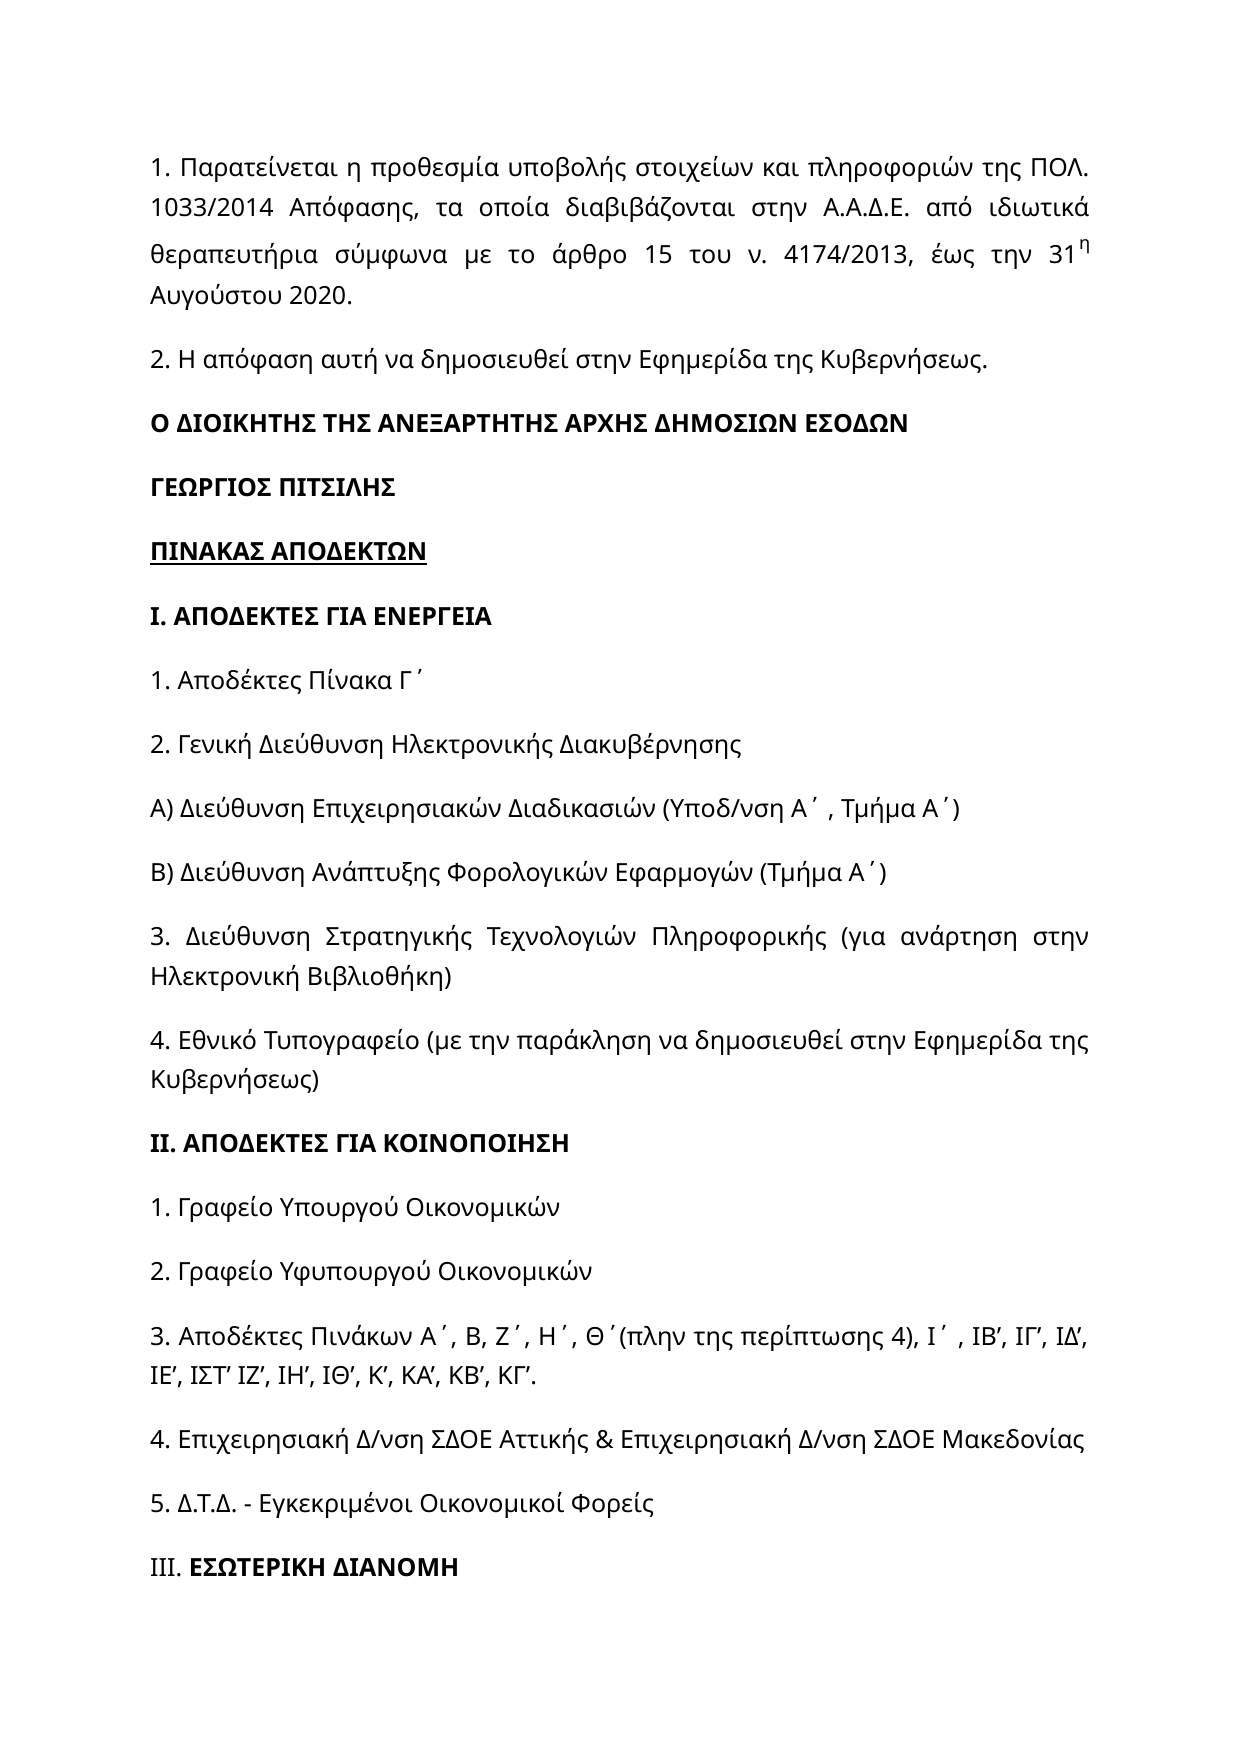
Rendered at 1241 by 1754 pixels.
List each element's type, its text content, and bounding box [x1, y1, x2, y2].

text 1. Παρατείνεται η προθεσμία υποβολής στοιχείων και πληροφοριών της ΠΟΛ. 1033/2014 Απόφασης, τα οποία διαβιβάζονται στην Α.Α.Δ.Ε. από ιδιωτικά θεραπευτήρια σύμφωνα με το άρθρο 15 του ν. 4174/2013, έως την 31η Αυγούστου 2020. [150, 150, 1090, 311]
text 2. Γραφείο Υφυπουργού Οικονομικών [150, 1254, 1090, 1288]
text III. ΕΣΩΤΕΡΙΚΗ ΔΙΑΝΟΜΗ [150, 1550, 1090, 1584]
text Α) Διεύθυνση Επιχειρησιακών Διαδικασιών (Υποδ/νση Α΄ , Τμήμα Α΄) [150, 791, 1090, 825]
text Ι. ΑΠΟΔΕΚΤΕΣ ΓΙΑ ΕΝΕΡΓΕΙΑ [150, 598, 1090, 632]
text 5. Δ.Τ.Δ. - Εγκεκριμένοι Οικονομικοί Φορείς [150, 1486, 1090, 1520]
text 1. Γραφείο Υπουργού Οικονομικών [150, 1190, 1090, 1224]
text 4. Εθνικό Τυπογραφείο (με την παράκληση να δημοσιευθεί στην Εφημερίδα της Κυβερνήσεως) [150, 1022, 1090, 1096]
text 4. Επιχειρησιακή Δ/νση ΣΔΟΕ Αττικής & Επιχειρησιακή Δ/νση ΣΔΟΕ Μακεδονίας [150, 1421, 1090, 1456]
text ΓΕΩΡΓΙΟΣ ΠΙΤΣΙΛΗΣ [150, 470, 1090, 504]
text 2. Η απόφαση αυτή να δημοσιευθεί στην Εφημερίδα της Κυβερνήσεως. [150, 341, 1090, 376]
text 3. Διεύθυνση Στρατηγικής Τεχνολογιών Πληροφορικής (για ανάρτηση στην Ηλεκτρονική Βιβλιοθήκη) [150, 919, 1090, 992]
text ΠΙΝΑΚΑΣ ΑΠΟΔΕΚΤΩΝ [150, 534, 1090, 568]
text 3. Αποδέκτες Πινάκων A΄, Β, Ζ΄, Η΄, Θ΄(πλην της περίπτωσης 4), Ι΄ , ΙΒ’, ΙΓ’, ΙΔ’, ΙΕ’, ΙΣΤ’ ΙΖ’, ΙΗ’, ΙΘ’, Κ’, ΚΑ’, ΚΒ’, ΚΓ’. [150, 1318, 1090, 1391]
text Β) Διεύθυνση Ανάπτυξης Φορολογικών Εφαρμογών (Τμήμα Α΄) [150, 855, 1090, 889]
text ΙΙ. ΑΠΟΔΕΚΤΕΣ ΓΙΑ ΚΟΙΝΟΠΟΙΗΣΗ [150, 1126, 1090, 1160]
text 1. Αποδέκτες Πίνακα Γ΄ [150, 662, 1090, 696]
text 2. Γενική Διεύθυνση Ηλεκτρονικής Διακυβέρνησης [150, 726, 1090, 761]
text Ο ΔΙΟΙΚΗΤΗΣ ΤΗΣ ΑΝΕΞΑΡΤΗΤΗΣ ΑΡΧΗΣ ΔΗΜΟΣΙΩΝ ΕΣΟΔΩΝ [150, 406, 1090, 440]
